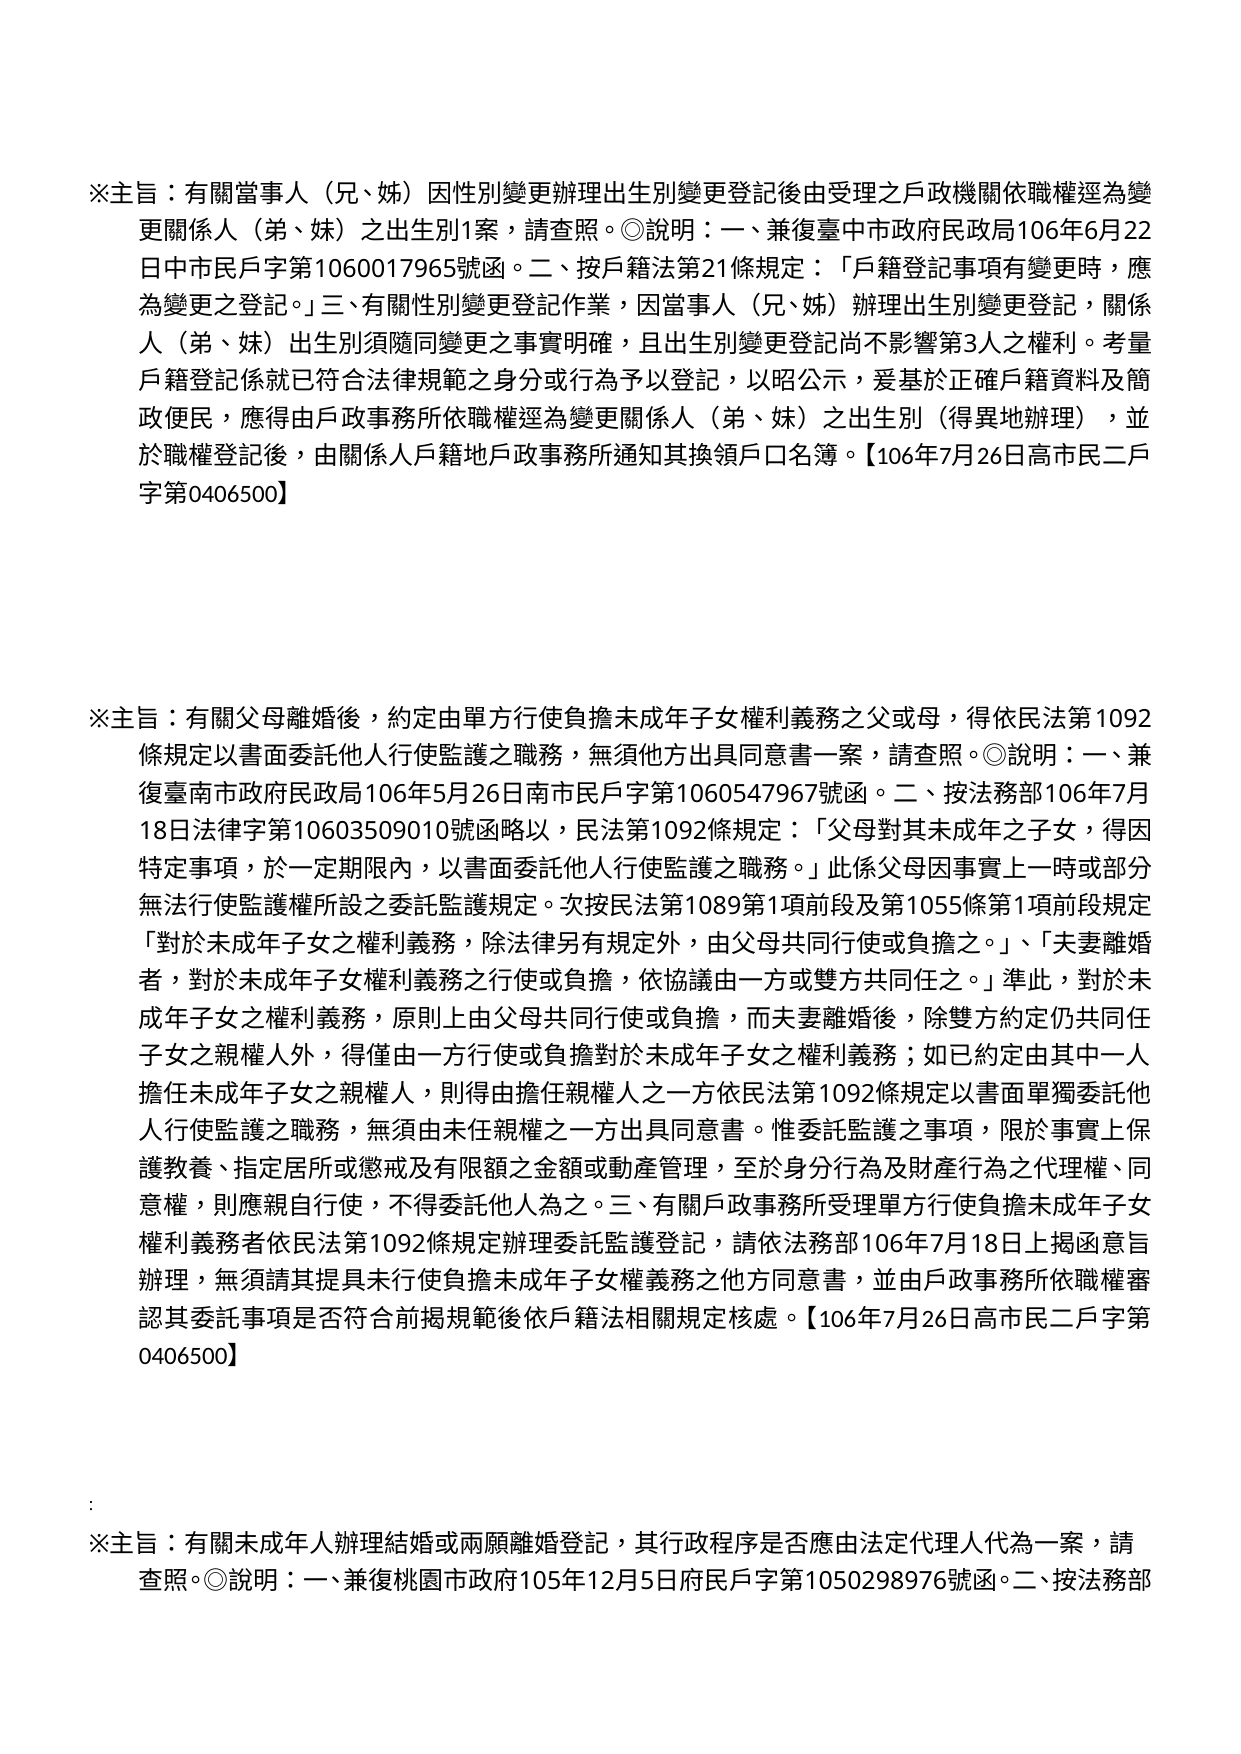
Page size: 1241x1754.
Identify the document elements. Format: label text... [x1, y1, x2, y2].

text ※主旨：有關當事人（兄、姊）因性別變更辦理出生別變更登記後由受理之戶政機關依職權逕為變更關係人（弟、妹）之出生別1案，請查照。◎說明：一、兼復臺中市政府民政局106年6月22日中市民戶字第1060017965號函。二、按戶籍法第21條規定：「戶籍登記事項有變更時，應為變更之登記。」三、有關性別變更登記作業，因當事人（兄、姊）辦理出生別變更登記，關係人（弟、妹）出生別須隨同變更之事實明確，且出生別變更登記尚不影響第3人之權利。考量戶籍登記係就已符合法律規範之身分或行為予以登記，以昭公示，爰基於正確戶籍資料及簡政便民，應得由戶政事務所依職權逕為變更關係人（弟、妹）之出生別（得異地辦理），並於職權登記後，由關係人戶籍地戶政事務所通知其換領戶口名簿。【106年7月26日高市民二戶字第0406500】 [89, 172, 1152, 510]
text ※主旨：有關未成年人辦理結婚或兩願離婚登記，其行政程序是否應由法定代理人代為一案，請查照。◎說明：一、兼復桃園市政府105年12月5日府民戶字第1050298976號函。二、按法務部 [89, 1522, 1152, 1597]
text ※主旨：有關父母離婚後，約定由單方行使負擔未成年子女權利義務之父或母，得依民法第1092條規定以書面委託他人行使監護之職務，無須他方出具同意書一案，請查照。◎說明：一、兼復臺南市政府民政局106年5月26日南市民戶字第1060547967號函。二、按法務部106年7月18日法律字第10603509010號函略以，民法第1092條規定：「父母對其未成年之子女，得因特定事項，於一定期限內，以書面委託他人行使監護之職務。」此係父母因事實上一時或部分無法行使監護權所設之委託監護規定。次按民法第1089第1項前段及第1055條第1項前段規定：「對於未成年子女之權利義務，除法律另有規定外，由父母共同行使或負擔之。」、「夫妻離婚者，對於未成年子女權利義務之行使或負擔，依協議由一方或雙方共同任之。」準此，對於未成年子女之權利義務，原則上由父母共同行使或負擔，而夫妻離婚後，除雙方約定仍共同任子女之親權人外，得僅由一方行使或負擔對於未成年子女之權利義務；如已約定由其中一人擔任未成年子女之親權人，則得由擔任親權人之一方依民法第1092條規定以書面單獨委託他人行使監護之職務，無須由未任親權之一方出具同意書。惟委託監護之事項，限於事實上保護教養、指定居所或懲戒及有限額之金額或動產管理，至於身分行為及財產行為之代理權、同意權，則應親自行使，不得委託他人為之。三、有關戶政事務所受理單方行使負擔未成年子女權利義務者依民法第1092條規定辦理委託監護登記，請依法務部106年7月18日上揭函意旨辦理，無須請其提具未行使負擔未成年子女權義務之他方同意書，並由戶政事務所依職權審認其委託事項是否符合前揭規範後依戶籍法相關規定核處。【106年7月26日高市民二戶字第0406500】 [89, 697, 1152, 1372]
text : [89, 1485, 1152, 1522]
